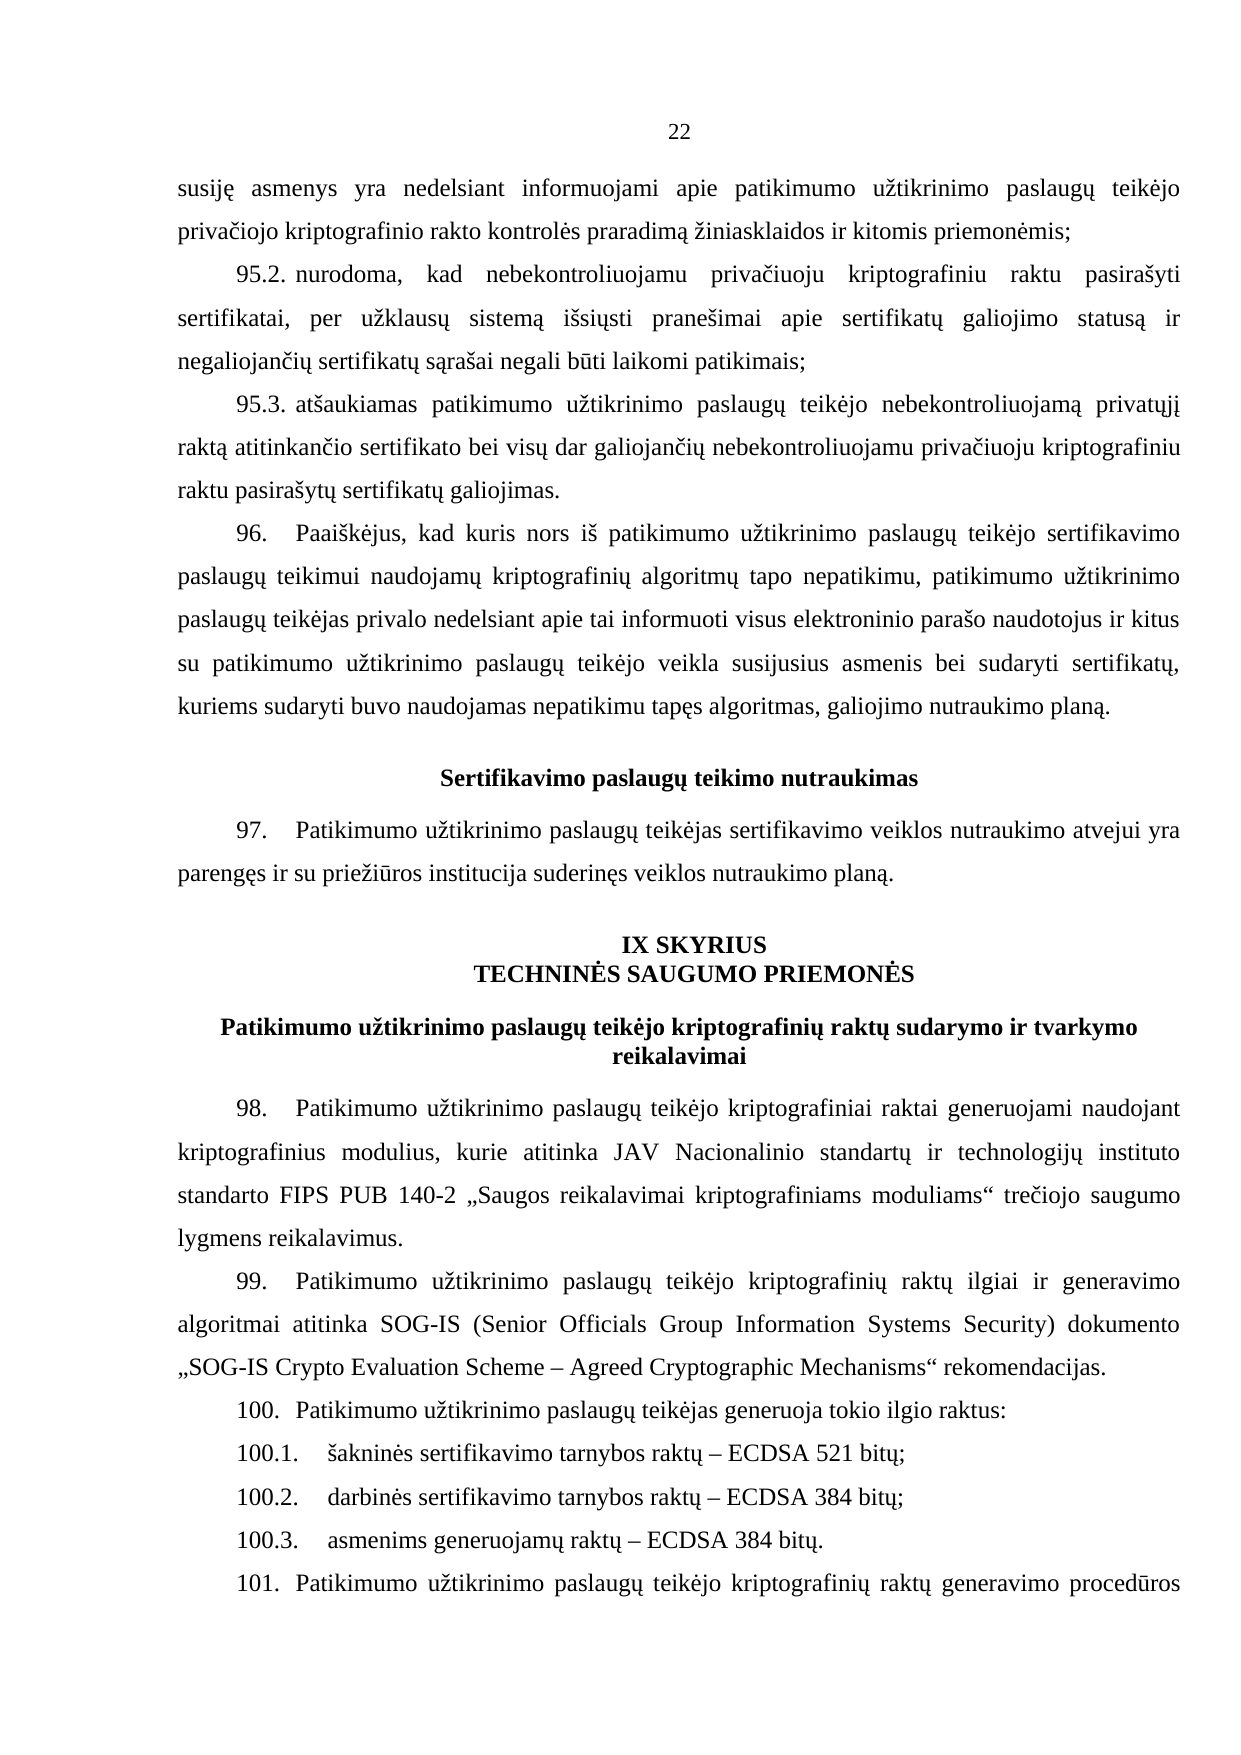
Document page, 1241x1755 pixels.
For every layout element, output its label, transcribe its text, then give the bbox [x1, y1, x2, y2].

text 95.3. atšaukiamas patikimumo užtikrinimo paslaugų teikėjo nebekontroliuojamą privatųjį raktą atitinkančio sertifikato bei visų dar galiojančių nebekontroliuojamu privačiuoju kriptografiniu raktu pasirašytų sertifikatų galiojimas. [177, 389, 1181, 504]
text IX SKYRIUS [177, 930, 1181, 959]
text 96. Paaiškėjus, kad kuris nors iš patikimumo užtikrinimo paslaugų teikėjo sertifikavimo paslaugų teikimui naudojamų kriptografinių algoritmų tapo nepatikimu, patikimumo užtikrinimo paslaugų teikėjas privalo nedelsiant apie tai informuoti visus elektroninio parašo naudotojus ir kitus su patikimumo užtikrinimo paslaugų teikėjo veikla susijusius asmenis bei sudaryti sertifikatų, kuriems sudaryti buvo naudojamas nepatikimu tapęs algoritmas, galiojimo nutraukimo planą. [177, 518, 1181, 719]
text 100.1. šakninės sertifikavimo tarnybos raktų – ECDSA 521 bitų; [177, 1438, 1181, 1467]
subtitle Sertifikavimo paslaugų teikimo nutraukimas [177, 763, 1181, 791]
subtitle Patikimumo užtikrinimo paslaugų teikėjo kriptografinių raktų sudarymo ir tvarkymo reikalavimai [177, 1012, 1181, 1069]
text 95.2. nurodoma, kad nebekontroliuojamu privačiuoju kriptografiniu raktu pasirašyti sertifikatai, per užklausų sistemą išsiųsti pranešimai apie sertifikatų galiojimo statusą ir negaliojančių sertifikatų sąrašai negali būti laikomi patikimais; [177, 259, 1181, 374]
text susiję asmenys yra nedelsiant informuojami apie patikimumo užtikrinimo paslaugų teikėjo privačiojo kriptografinio rakto kontrolės praradimą žiniasklaidos ir kitomis priemonėmis; [177, 173, 1181, 245]
text 100. Patikimumo užtikrinimo paslaugų teikėjas generuoja tokio ilgio raktus: [177, 1395, 1181, 1424]
text 100.2. darbinės sertifikavimo tarnybos raktų – ECDSA 384 bitų; [177, 1482, 1181, 1510]
text 99. Patikimumo užtikrinimo paslaugų teikėjo kriptografinių raktų ilgiai ir generavimo algoritmai atitinka SOG-IS (Senior Officials Group Information Systems Security) dokumento „SOG-IS Crypto Evaluation Scheme – Agreed Cryptographic Mechanisms“ rekomendacijas. [177, 1266, 1181, 1381]
text TECHNINĖS SAUGUMO PRIEMONĖS [177, 959, 1181, 988]
text 101. Patikimumo užtikrinimo paslaugų teikėjo kriptografinių raktų generavimo procedūros [177, 1568, 1181, 1597]
text 100.3. asmenims generuojamų raktų – ECDSA 384 bitų. [177, 1525, 1181, 1553]
text 97. Patikimumo užtikrinimo paslaugų teikėjas sertifikavimo veiklos nutraukimo atvejui yra parengęs ir su priežiūros institucija suderinęs veiklos nutraukimo planą. [177, 815, 1181, 887]
text 98. Patikimumo užtikrinimo paslaugų teikėjo kriptografiniai raktai generuojami naudojant kriptografinius modulius, kurie atitinka JAV Nacionalinio standartų ir technologijų instituto standarto FIPS PUB 140-2 „Saugos reikalavimai kriptografiniams moduliams“ trečiojo saugumo lygmens reikalavimus. [177, 1093, 1181, 1252]
